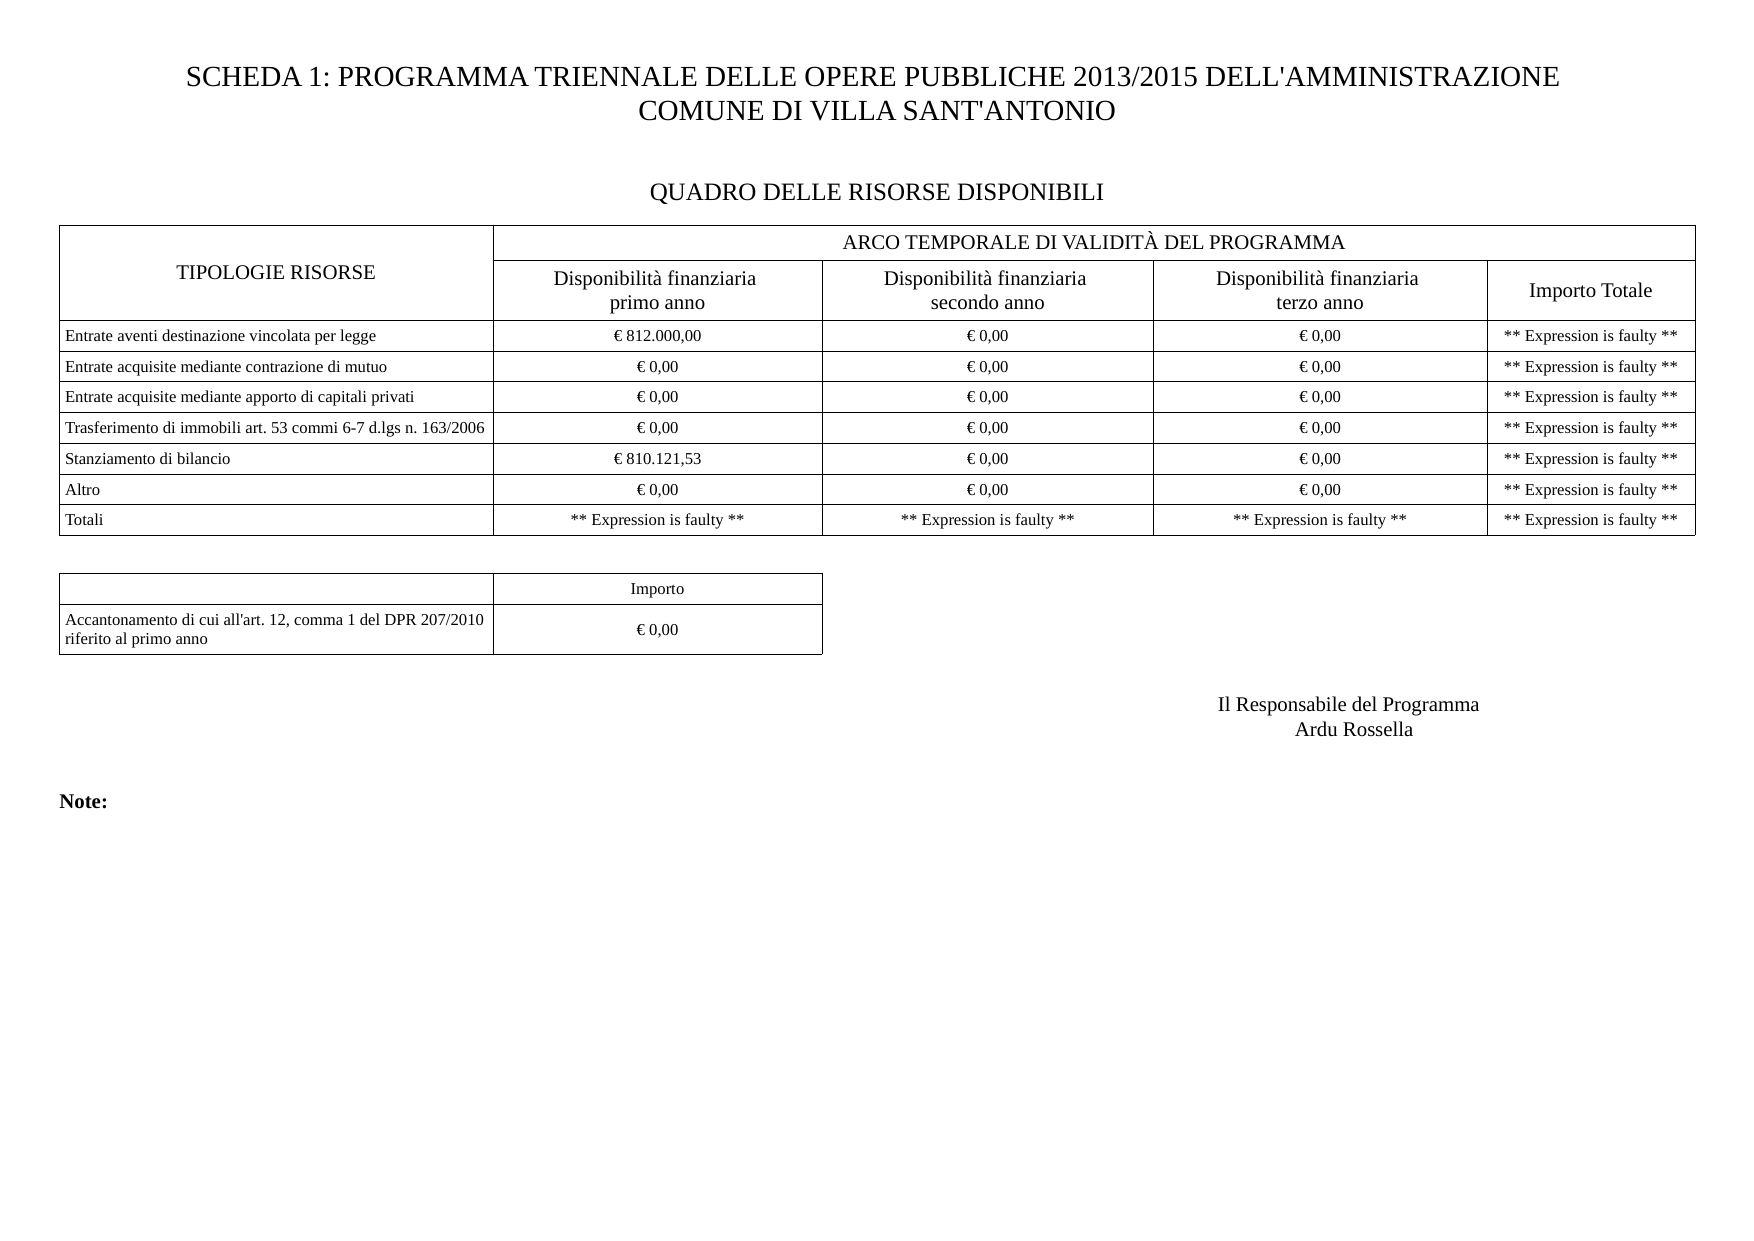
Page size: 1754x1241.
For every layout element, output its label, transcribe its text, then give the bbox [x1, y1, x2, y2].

table_cell € 0,00 [1488, 475, 1695, 504]
table_cell € 0,00 [823, 444, 1153, 473]
table_cell € 0,00 [823, 321, 1153, 351]
table_cell € 0,00 [1488, 413, 1695, 443]
table_cell € 0,00 [823, 505, 1153, 535]
table_cell Accantonamento di cui all'art. 12, comma 1 del DPR 207/2010 riferito al primo anno [60, 605, 493, 654]
table_cell Entrate acquisite mediante contrazione di mutuo [60, 352, 493, 381]
table_cell € 0,00 [1488, 382, 1695, 412]
table_cell € 0,00 [1488, 352, 1695, 381]
table_cell Entrate acquisite mediante apporto di capitali privati [60, 382, 493, 412]
table_cell € 810.121,53 [494, 444, 822, 473]
table_cell € 810.121,53 [1488, 444, 1695, 473]
text Il Responsabile del Programma [1218, 692, 1695, 716]
table_cell € 1.622.121,53 [1488, 505, 1695, 535]
table_cell € 0,00 [494, 475, 822, 504]
table_cell € 0,00 [494, 605, 822, 654]
table_cell € 0,00 [1154, 413, 1487, 443]
table_cell € 0,00 [1154, 475, 1487, 504]
table_header [60, 574, 493, 604]
table_cell € 0,00 [823, 382, 1153, 412]
table_cell Importo Totale [1488, 261, 1695, 320]
table_cell Disponibilità finanziaria secondo anno [823, 261, 1153, 320]
table_cell € 812.000,00 [1488, 321, 1695, 351]
table_cell Disponibilità finanziaria terzo anno [1154, 261, 1487, 320]
table_header Importo [494, 574, 822, 604]
text QUADRO DELLE RISORSE DISPONIBILI [59, 177, 1695, 205]
table_cell Entrate aventi destinazione vincolata per legge [60, 321, 493, 351]
table_cell € 0,00 [823, 413, 1153, 443]
table_header TIPOLOGIE RISORSE [60, 226, 493, 320]
table_cell € 812.000,00 [494, 321, 822, 351]
table_header ARCO TEMPORALE DI VALIDITÀ DEL PROGRAMMA [494, 226, 1695, 260]
table_cell € 0,00 [1154, 444, 1487, 473]
table_cell € 0,00 [1154, 321, 1487, 351]
table_cell Totali [60, 505, 493, 535]
table_cell Trasferimento di immobili art. 53 commi 6-7 d.lgs n. 163/2006 [60, 413, 493, 443]
table_cell € 0,00 [494, 352, 822, 381]
table_cell € 0,00 [1154, 382, 1487, 412]
table_cell € 1.622.121,53 [494, 505, 822, 535]
table_cell Disponibilità finanziaria primo anno [494, 261, 822, 320]
text Ardu Rossella [1218, 716, 1695, 741]
table_cell Altro [60, 475, 493, 504]
text COMUNE DI VILLA SANT'ANTONIO [59, 93, 1695, 126]
table_cell € 0,00 [1154, 352, 1487, 381]
table_cell € 0,00 [494, 413, 822, 443]
table_cell € 0,00 [1154, 505, 1487, 535]
table_cell Stanziamento di bilancio [60, 444, 493, 473]
table_cell € 0,00 [823, 475, 1153, 504]
table_cell € 0,00 [494, 382, 822, 412]
text Note: [59, 789, 1695, 813]
text SCHEDA 1: PROGRAMMA TRIENNALE DELLE OPERE PUBBLICHE 2013/2015 DELL'AMMINISTRAZIONE [59, 59, 1695, 93]
table_cell € 0,00 [823, 352, 1153, 381]
